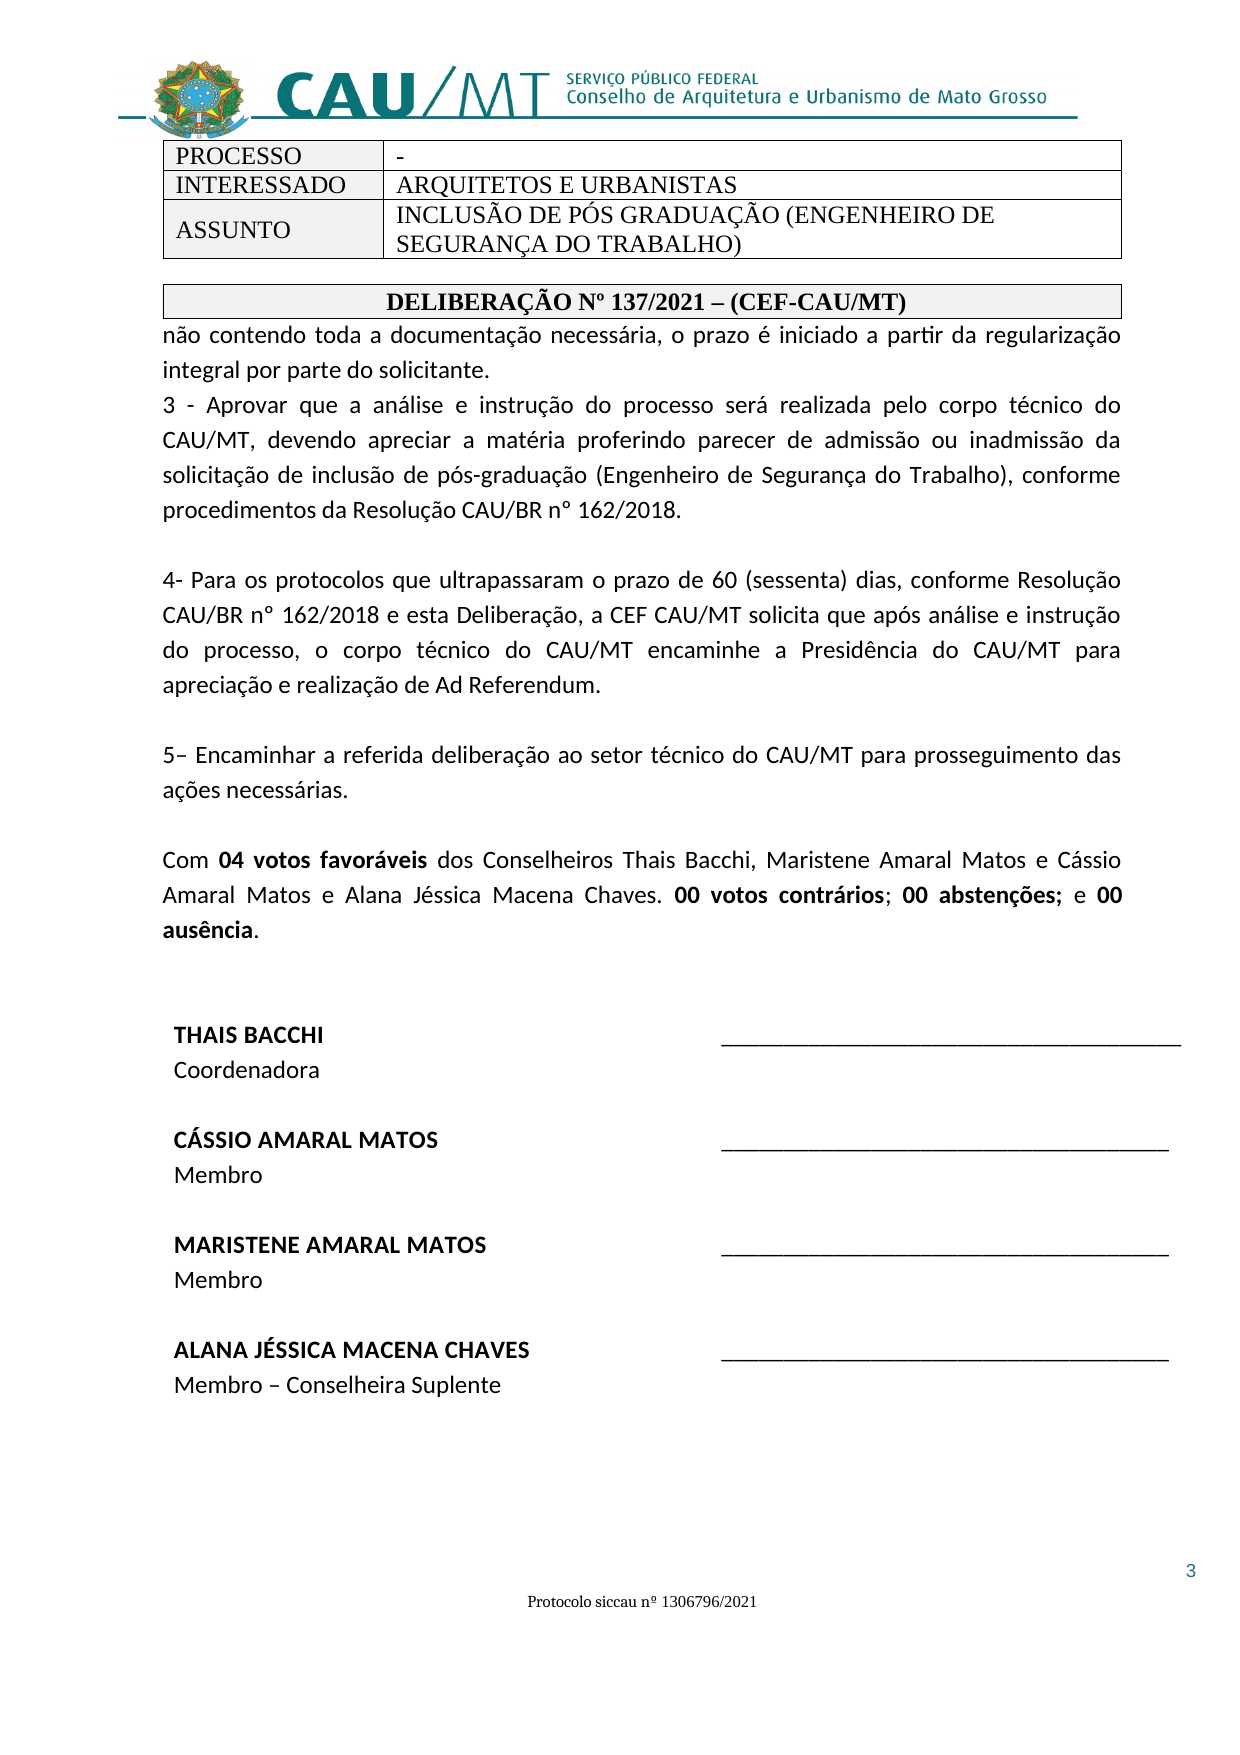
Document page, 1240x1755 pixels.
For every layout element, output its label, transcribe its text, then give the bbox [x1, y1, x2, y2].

text 5– Encaminhar a referida deliberação ao setor técnico do CAU/MT para prosseguimento das ações necessárias. [162, 739, 1122, 804]
text Com 04 votos favoráveis dos Conselheiros Thais Bacchi, Maristene Amaral Matos e Cássio Amaral Matos e Alana Jéssica Macena Chaves. 00 votos contrários; 00 abstenções; e 00 ausência. [162, 844, 1122, 944]
table_header _____________________________________ ____________________________________ ____________________________________ ____________________________________ [710, 984, 1207, 1474]
text 3 - Aprovar que a análise e instrução do processo será realizada pelo corpo técnico do CAU/MT, devendo apreciar a matéria proferindo parecer de admissão ou inadmissão da solicitação de inclusão de pós-graduação (Engenheiro de Segurança do Trabalho), conforme procedimentos da Resolução CAU/BR nº 162/2018. [162, 389, 1122, 524]
table_header thais bacchi Coordenadora cássio amaral matos Membro maristene amaral matos Membro ALANA JÉSSICA MACENA CHAVES Membro – Conselheira Suplente [163, 984, 710, 1474]
text não contendo toda a documentação necessária, o prazo é iniciado a partir da regularização integral por parte do solicitante. [162, 319, 1122, 384]
text 4- Para os protocolos que ultrapassaram o prazo de 60 (sessenta) dias, conforme Resolução CAU/BR nº 162/2018 e esta Deliberação, a CEF CAU/MT solicita que após análise e instrução do processo, o corpo técnico do CAU/MT encaminhe a Presidência do CAU/MT para apreciação e realização de Ad Referendum. [162, 564, 1122, 699]
